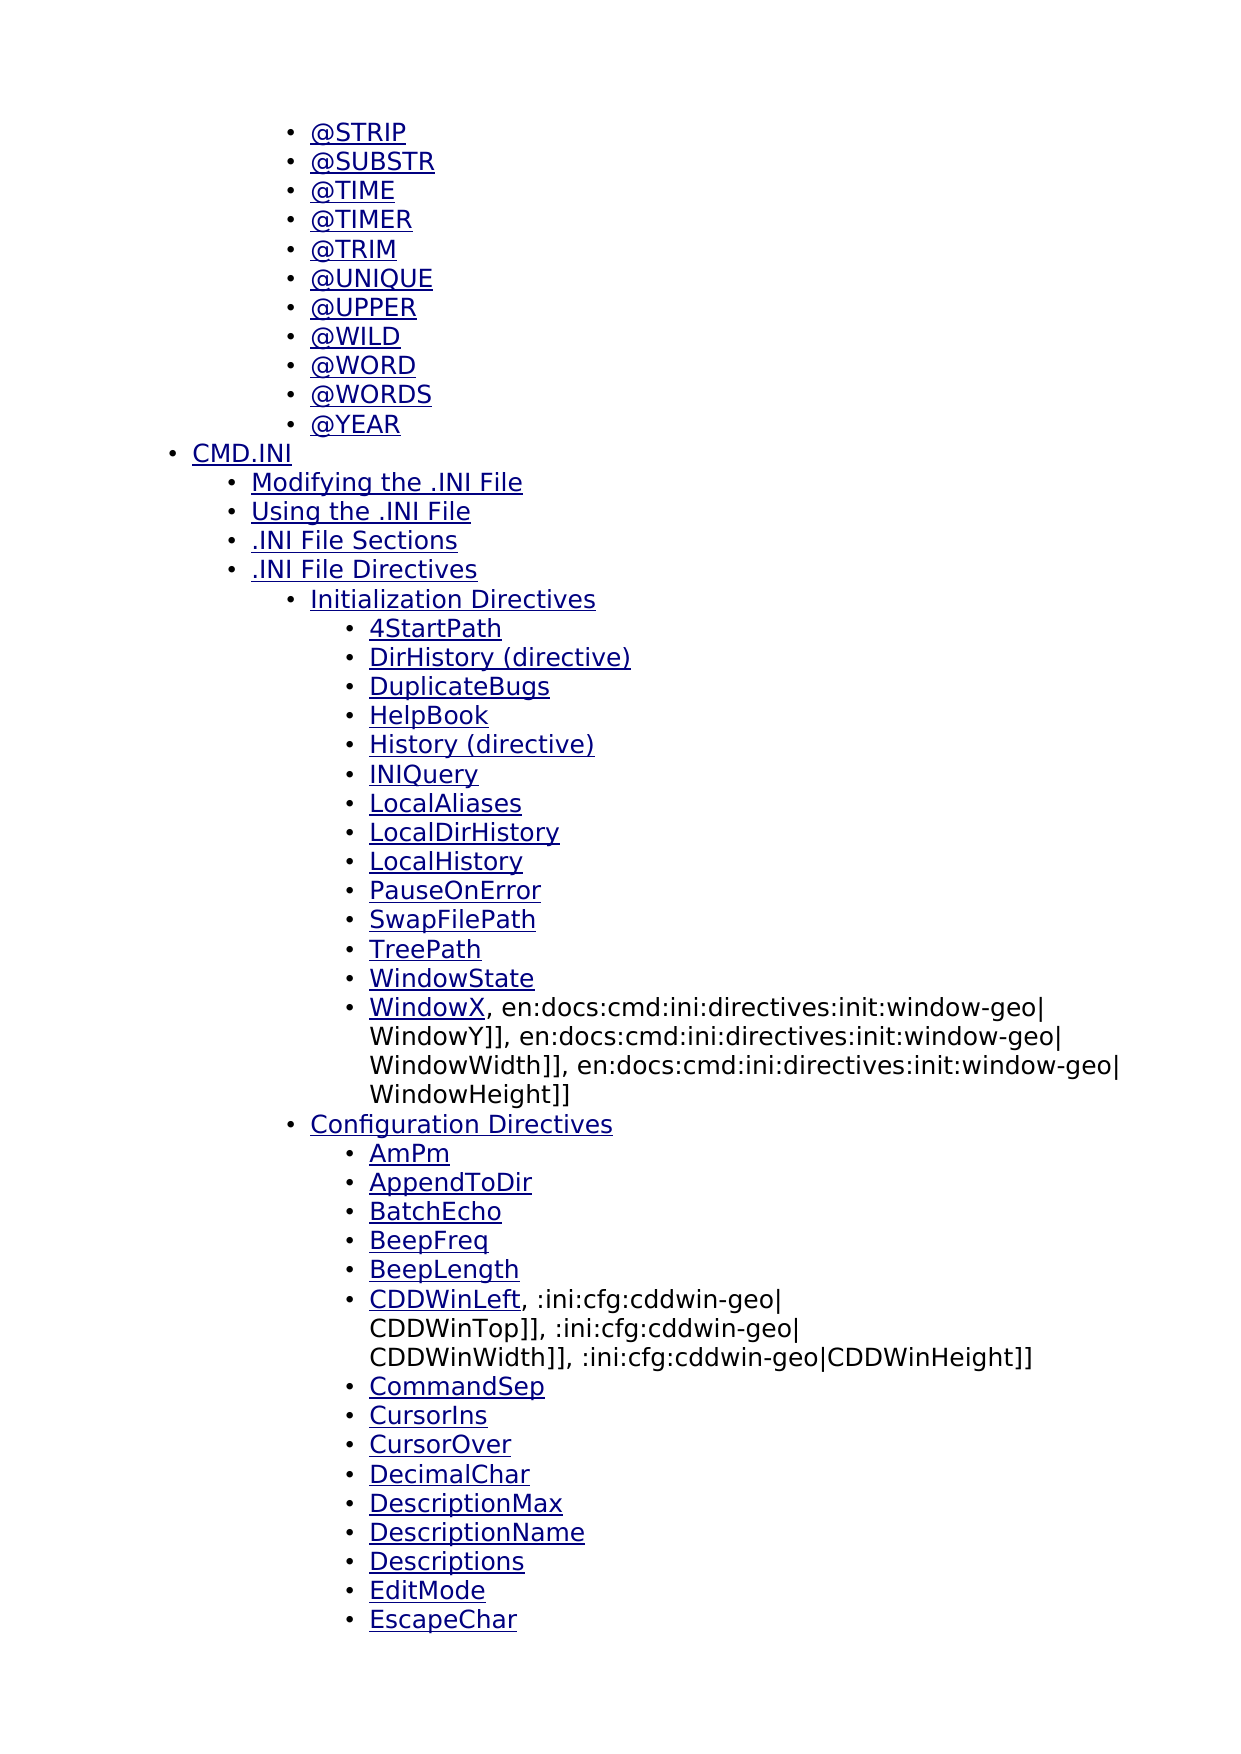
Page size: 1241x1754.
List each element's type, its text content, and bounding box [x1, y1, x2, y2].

list WindowState [354, 964, 1122, 993]
list Modifying the .INI File [236, 468, 1122, 497]
list CDDWinLeft, :ini:cfg:cddwin-geo|CDDWinTop]], :ini:cfg:cddwin-geo|CDDWinWidth]], :ini:cfg:cddwin-geo|CDDWinHeight]] [354, 1285, 1122, 1372]
list Using the .INI File [236, 497, 1122, 526]
list @TRIM [295, 235, 1122, 264]
list DirHistory (directive) [354, 643, 1122, 672]
list INIQuery [354, 760, 1122, 789]
list Configuration Directives [295, 1110, 1122, 1139]
list EditMode [354, 1576, 1122, 1606]
list DescriptionName [354, 1518, 1122, 1547]
list Initialization Directives [295, 585, 1122, 614]
list .INI File Directives [236, 556, 1122, 585]
list .INI File Sections [236, 526, 1122, 556]
list @UNIQUE [295, 264, 1122, 293]
list HelpBook [354, 701, 1122, 731]
list SwapFilePath [354, 906, 1122, 935]
list @UPPER [295, 293, 1122, 322]
list Descriptions [354, 1547, 1122, 1576]
list BeepFreq [354, 1226, 1122, 1256]
list DuplicateBugs [354, 672, 1122, 701]
list BeepLength [354, 1256, 1122, 1285]
list CursorOver [354, 1431, 1122, 1460]
list @WORD [295, 351, 1122, 381]
list @TIME [295, 176, 1122, 206]
list WindowX, en:docs:cmd:ini:directives:init:window-geo|WindowY]], en:docs:cmd:ini:directives:init:window-geo|WindowWidth]], en:docs:cmd:ini:directives:init:window-geo|WindowHeight]] [354, 993, 1122, 1110]
list TreePath [354, 935, 1122, 964]
list DescriptionMax [354, 1489, 1122, 1518]
list LocalHistory [354, 847, 1122, 876]
list LocalAliases [354, 789, 1122, 818]
list @TIMER [295, 206, 1122, 235]
list @STRIP [295, 118, 1122, 147]
list 4StartPath [354, 614, 1122, 643]
list DecimalChar [354, 1460, 1122, 1489]
list @SUBSTR [295, 147, 1122, 176]
list EscapeChar [354, 1606, 1122, 1635]
list LocalDirHistory [354, 818, 1122, 847]
list CMD.INI [177, 439, 1122, 468]
list AmPm [354, 1139, 1122, 1168]
list BatchEcho [354, 1197, 1122, 1226]
list History (directive) [354, 731, 1122, 760]
list @WORDS [295, 381, 1122, 410]
list @YEAR [295, 410, 1122, 439]
list PauseOnError [354, 876, 1122, 906]
list @WILD [295, 322, 1122, 351]
list AppendToDir [354, 1168, 1122, 1197]
list CommandSep [354, 1372, 1122, 1401]
list CursorIns [354, 1401, 1122, 1431]
